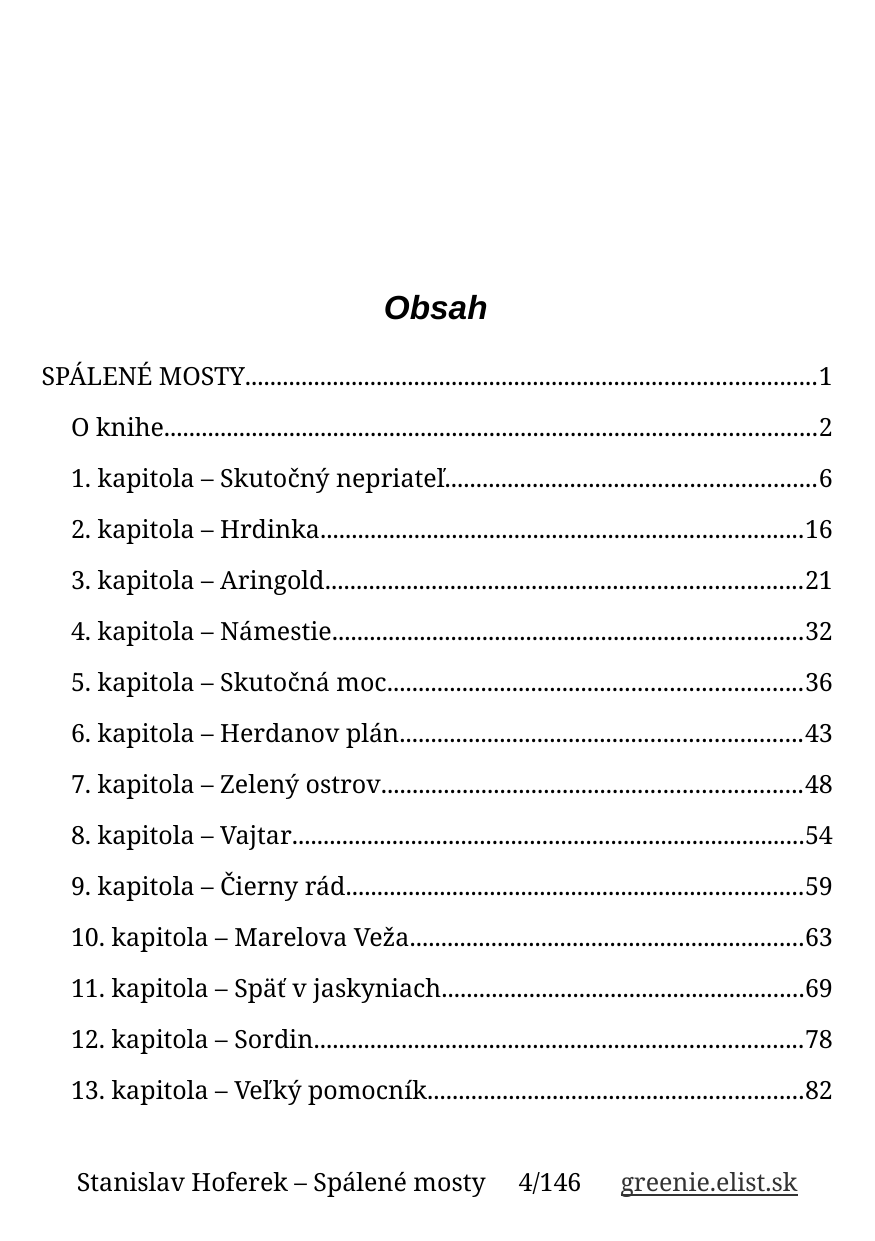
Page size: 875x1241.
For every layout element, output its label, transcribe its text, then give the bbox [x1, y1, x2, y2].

subtitle Obsah [41, 288, 833, 326]
text 7. kapitola – Zelený ostrov 48 [71, 766, 833, 801]
text O knihe 2 [71, 409, 833, 443]
text 11. kapitola – Späť v jaskyniach 69 [71, 971, 833, 1005]
text SPÁLENÉ MOSTY 1 [41, 358, 833, 392]
text 2. kapitola – Hrdinka 16 [71, 511, 833, 545]
text 13. kapitola – Veľký pomocník 82 [71, 1073, 833, 1107]
text 10. kapitola – Marelova Veža 63 [71, 919, 833, 954]
text 6. kapitola – Herdanov plán 43 [71, 715, 833, 749]
text 12. kapitola – Sordin 78 [71, 1022, 833, 1056]
text 9. kapitola – Čierny rád 59 [71, 868, 833, 903]
text 3. kapitola – Aringold 21 [71, 562, 833, 596]
text 1. kapitola – Skutočný nepriateľ 6 [71, 460, 833, 494]
text 5. kapitola – Skutočná moc 36 [71, 664, 833, 698]
text 8. kapitola – Vajtar 54 [71, 817, 833, 852]
text 4. kapitola – Námestie 32 [71, 613, 833, 647]
